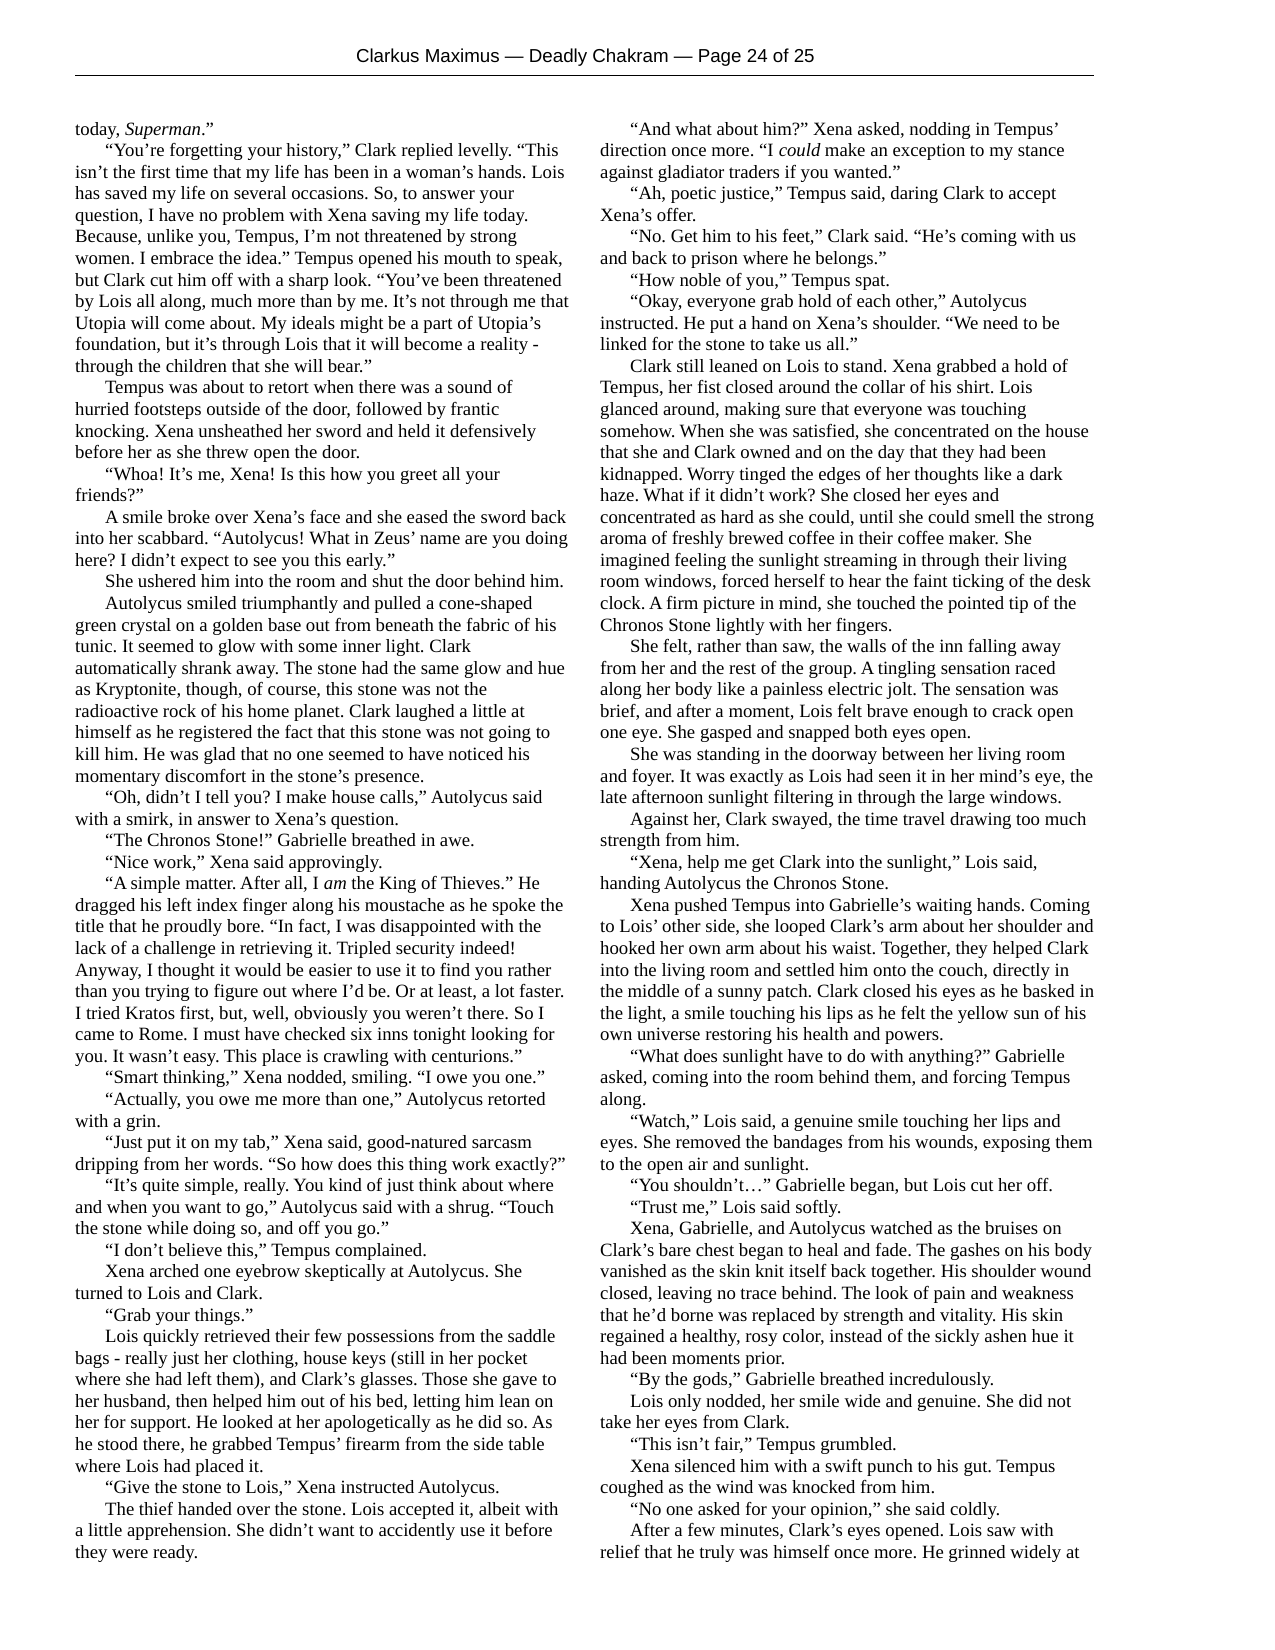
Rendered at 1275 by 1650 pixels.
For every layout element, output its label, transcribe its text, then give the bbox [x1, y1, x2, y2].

text “The Chronos Stone!” Gabrielle breathed in awe. [75, 829, 570, 851]
text “By the gods,” Gabrielle breathed incredulously. [600, 1368, 1095, 1390]
text “Oh, didn’t I tell you? I make house calls,” Autolycus said with a smirk, in answer to Xena’s question. [75, 786, 570, 829]
text Autolycus smiled triumphantly and pulled a cone-shaped green crystal on a golden base out from beneath the fabric of his tunic. It seemed to glow with some inner light. Clark automatically shrank away. The stone had the same glow and hue as Kryptonite, though, of course, this stone was not the radioactive rock of his home planet. Clark laughed a little at himself as he registered the fact that this stone was not going to kill him. He was glad that no one seemed to have noticed his momentary discomfort in the stone’s presence. [75, 592, 570, 786]
text She felt, rather than saw, the walls of the inn falling away from her and the rest of the group. A tingling sensation raced along her body like a painless electric jolt. The sensation was brief, and after a moment, Lois felt brave enough to crack open one eye. She gasped and snapped both eyes open. [600, 635, 1095, 743]
text Lois only nodded, her smile wide and genuine. She did not take her eyes from Clark. [600, 1390, 1095, 1433]
text She ushered him into the room and shut the door behind him. [75, 570, 570, 592]
text “Smart thinking,” Xena nodded, smiling. “I owe you one.” [75, 1066, 570, 1088]
text “You shouldn’t…” Gabrielle began, but Lois cut her off. [600, 1174, 1095, 1196]
text Against her, Clark swayed, the time travel drawing too much strength from him. [600, 808, 1095, 851]
text Xena silenced him with a swift punch to his gut. Tempus coughed as the wind was knocked from him. [600, 1454, 1095, 1498]
text The thief handed over the stone. Lois accepted it, albeit with a little apprehension. She didn’t want to accidently use it before they were ready. [75, 1498, 570, 1562]
text today, Superman.” [75, 118, 570, 139]
text “Okay, everyone grab hold of each other,” Autolycus instructed. He put a hand on Xena’s shoulder. “We need to be linked for the stone to take us all.” [600, 290, 1095, 355]
text Xena arched one eyebrow skeptically at Autolycus. She turned to Lois and Clark. [75, 1260, 570, 1303]
text “Actually, you owe me more than one,” Autolycus retorted with a grin. [75, 1088, 570, 1131]
text She was standing in the doorway between her living room and foyer. It was exactly as Lois had seen it in her mind’s eye, the late afternoon sunlight filtering in through the large windows. [600, 743, 1095, 808]
text “A simple matter. After all, I am the King of Thieves.” He dragged his left index finger along his moustache as he spoke the title that he proudly bore. “In fact, I was disappointed with the lack of a challenge in retrieving it. Tripled security indeed! Anyway, I thought it would be easier to use it to find you rather than you trying to figure out where I’d be. Or at least, a lot faster. I tried Kratos first, but, well, obviously you weren’t there. So I came to Rome. I must have checked six inns tonight looking for you. It wasn’t easy. This place is crawling with centurions.” [75, 872, 570, 1066]
text “How noble of you,” Tempus spat. [600, 268, 1095, 290]
text Xena pushed Tempus into Gabrielle’s waiting hands. Coming to Lois’ other side, she looped Clark’s arm about her shoulder and hooked her own arm about his waist. Together, they helped Clark into the living room and settled him onto the couch, directly in the middle of a sunny patch. Clark closed his eyes as he basked in the light, a smile touching his lips as he felt the yellow sun of his own universe restoring his health and powers. [600, 894, 1095, 1045]
text “Ah, poetic justice,” Tempus said, daring Clark to accept Xena’s offer. [600, 182, 1095, 225]
text After a few minutes, Clark’s eyes opened. Lois saw with relief that he truly was himself once more. He grinned widely at [600, 1519, 1095, 1562]
text “Xena, help me get Clark into the sunlight,” Lois said, handing Autolycus the Chronos Stone. [600, 851, 1095, 894]
text “What does sunlight have to do with anything?” Gabrielle asked, coming into the room behind them, and forcing Tempus along. [600, 1045, 1095, 1109]
text “No one asked for your opinion,” she said coldly. [600, 1498, 1095, 1519]
text “You’re forgetting your history,” Clark replied levelly. “This isn’t the first time that my life has been in a woman’s hands. Lois has saved my life on several occasions. So, to answer your question, I have no problem with Xena saving my life today. Because, unlike you, Tempus, I’m not threatened by strong women. I embrace the idea.” Tempus opened his mouth to speak, but Clark cut him off with a sharp look. “You’ve been threatened by Lois all along, much more than by me. It’s not through me that Utopia will come about. My ideals might be a part of Utopia’s foundation, but it’s through Lois that it will become a reality - through the children that she will bear.” [75, 139, 570, 376]
text “Nice work,” Xena said approvingly. [75, 851, 570, 872]
text Clark still leaned on Lois to stand. Xena grabbed a hold of Tempus, her fist closed around the collar of his shirt. Lois glanced around, making sure that everyone was touching somehow. When she was satisfied, she concentrated on the house that she and Clark owned and on the day that they had been kidnapped. Worry tinged the edges of her thoughts like a dark haze. What if it didn’t work? She closed her eyes and concentrated as hard as she could, until she could smell the strong aroma of freshly brewed coffee in their coffee maker. She imagined feeling the sunlight streaming in through their living room windows, forced herself to hear the faint ticking of the desk clock. A firm picture in mind, she touched the pointed tip of the Chronos Stone lightly with her fingers. [600, 355, 1095, 635]
text “And what about him?” Xena asked, nodding in Tempus’ direction once more. “I could make an exception to my stance against gladiator traders if you wanted.” [600, 118, 1095, 182]
text “I don’t believe this,” Tempus complained. [75, 1239, 570, 1260]
text “Watch,” Lois said, a genuine smile touching her lips and eyes. She removed the bandages from his wounds, exposing them to the open air and sunlight. [600, 1109, 1095, 1174]
text “Just put it on my tab,” Xena said, good-natured sarcasm dripping from her words. “So how does this thing work exactly?” [75, 1131, 570, 1174]
text “It’s quite simple, really. You kind of just think about where and when you want to go,” Autolycus said with a shrug. “Touch the stone while doing so, and off you go.” [75, 1174, 570, 1239]
text “Whoa! It’s me, Xena! Is this how you greet all your friends?” [75, 463, 570, 506]
text A smile broke over Xena’s face and she eased the sword back into her scabbard. “Autolycus! What in Zeus’ name are you doing here? I didn’t expect to see you this early.” [75, 506, 570, 570]
text “No. Get him to his feet,” Clark said. “He’s coming with us and back to prison where he belongs.” [600, 225, 1095, 268]
text Xena, Gabrielle, and Autolycus watched as the bruises on Clark’s bare chest began to heal and fade. The gashes on his body vanished as the skin knit itself back together. His shoulder wound closed, leaving no trace behind. The look of pain and weakness that he’d borne was replaced by strength and vitality. His skin regained a healthy, rosy color, instead of the sickly ashen hue it had been moments prior. [600, 1217, 1095, 1368]
text “This isn’t fair,” Tempus grumbled. [600, 1433, 1095, 1454]
text Lois quickly retrieved their few possessions from the saddle bags - really just her clothing, house keys (still in her pocket where she had left them), and Clark’s glasses. Those she gave to her husband, then helped him out of his bed, letting him lean on her for support. He looked at her apologetically as he did so. As he stood there, he grabbed Tempus’ firearm from the side table where Lois had placed it. [75, 1325, 570, 1476]
text “Give the stone to Lois,” Xena instructed Autolycus. [75, 1476, 570, 1498]
text “Grab your things.” [75, 1303, 570, 1325]
text Tempus was about to retort when there was a sound of hurried footsteps outside of the door, followed by frantic knocking. Xena unsheathed her sword and held it defensively before her as she threw open the door. [75, 376, 570, 463]
text “Trust me,” Lois said softly. [600, 1196, 1095, 1217]
